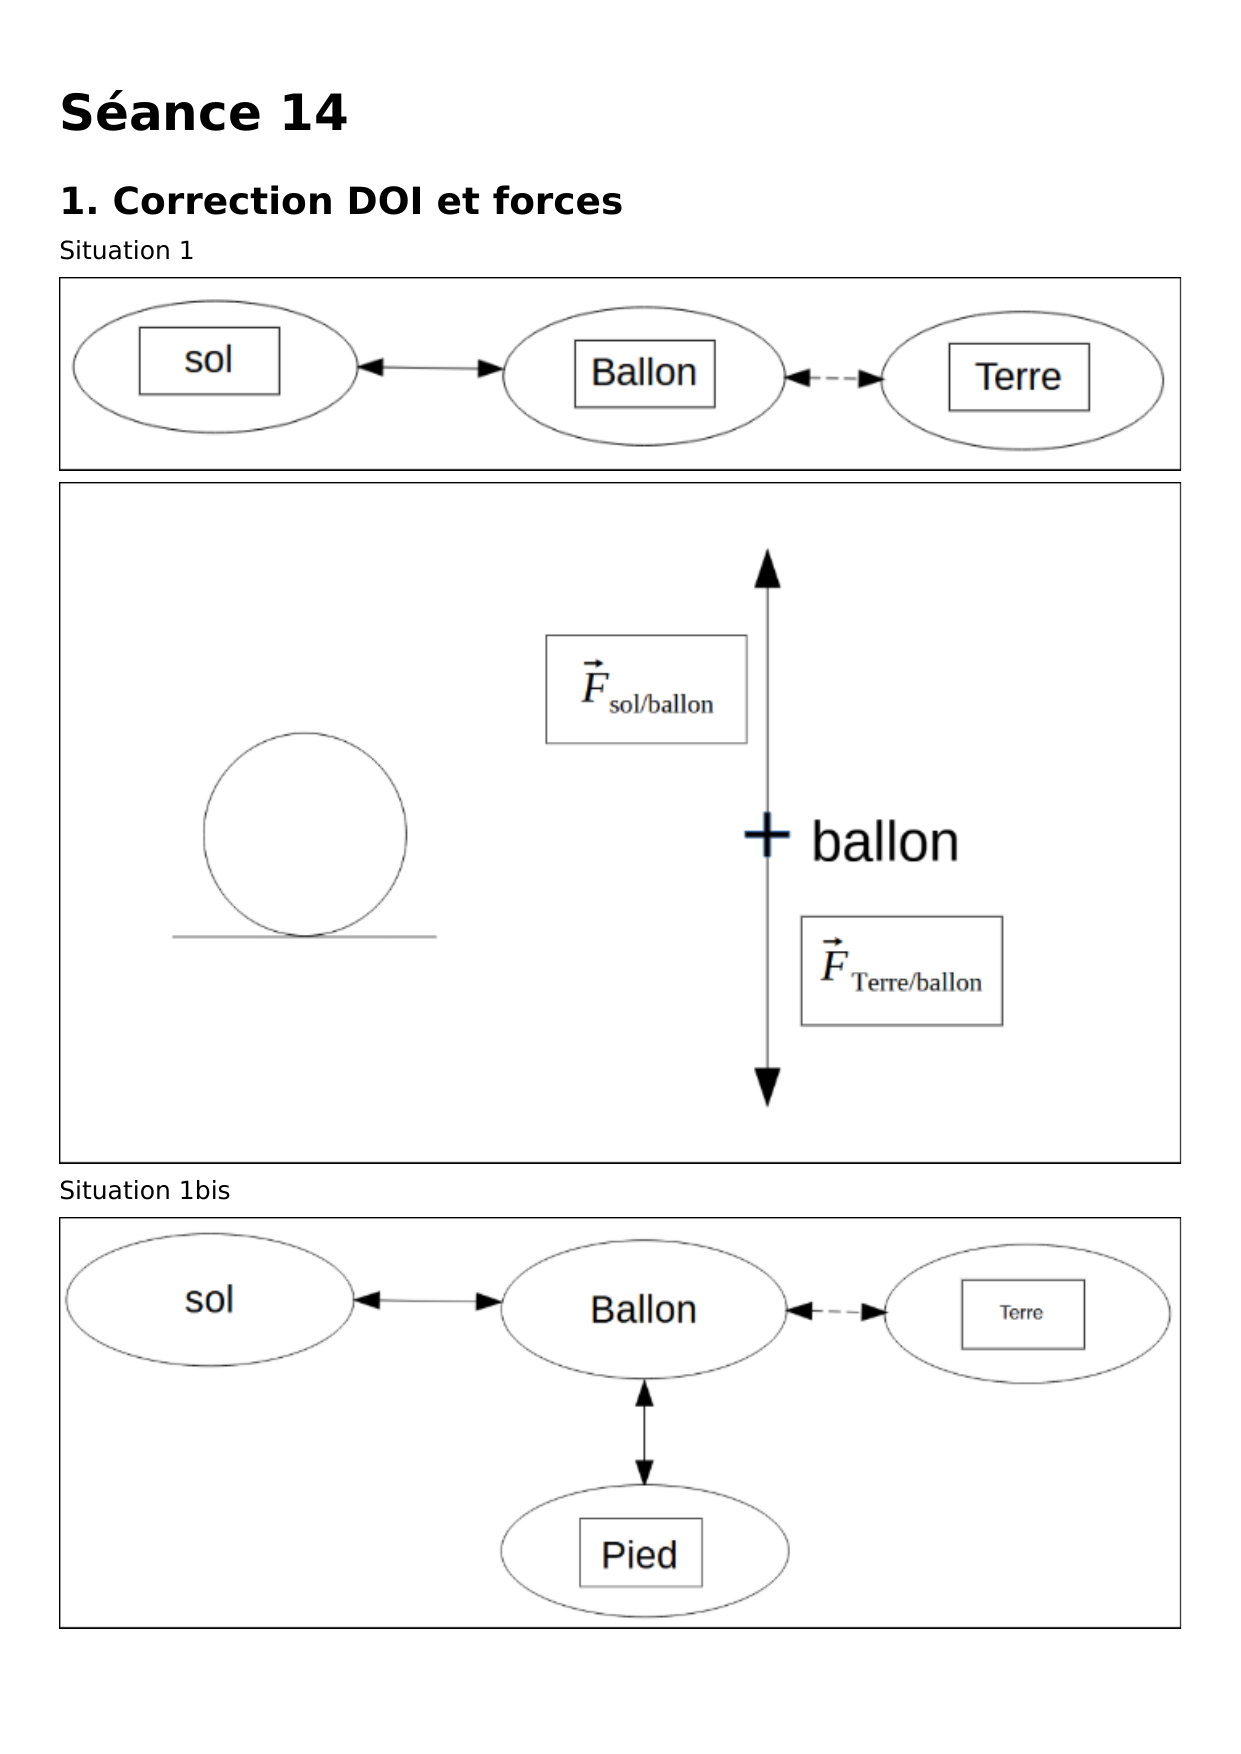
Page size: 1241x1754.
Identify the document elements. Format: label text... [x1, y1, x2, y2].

picture [59, 482, 1182, 1164]
subtitle Séance 14 [59, 84, 1181, 142]
picture [59, 277, 1182, 471]
text Situation 1bis [59, 1176, 1181, 1205]
text Situation 1 [59, 236, 1181, 265]
picture [59, 1217, 1182, 1629]
subtitle 1. Correction DOI et forces [59, 180, 1181, 223]
